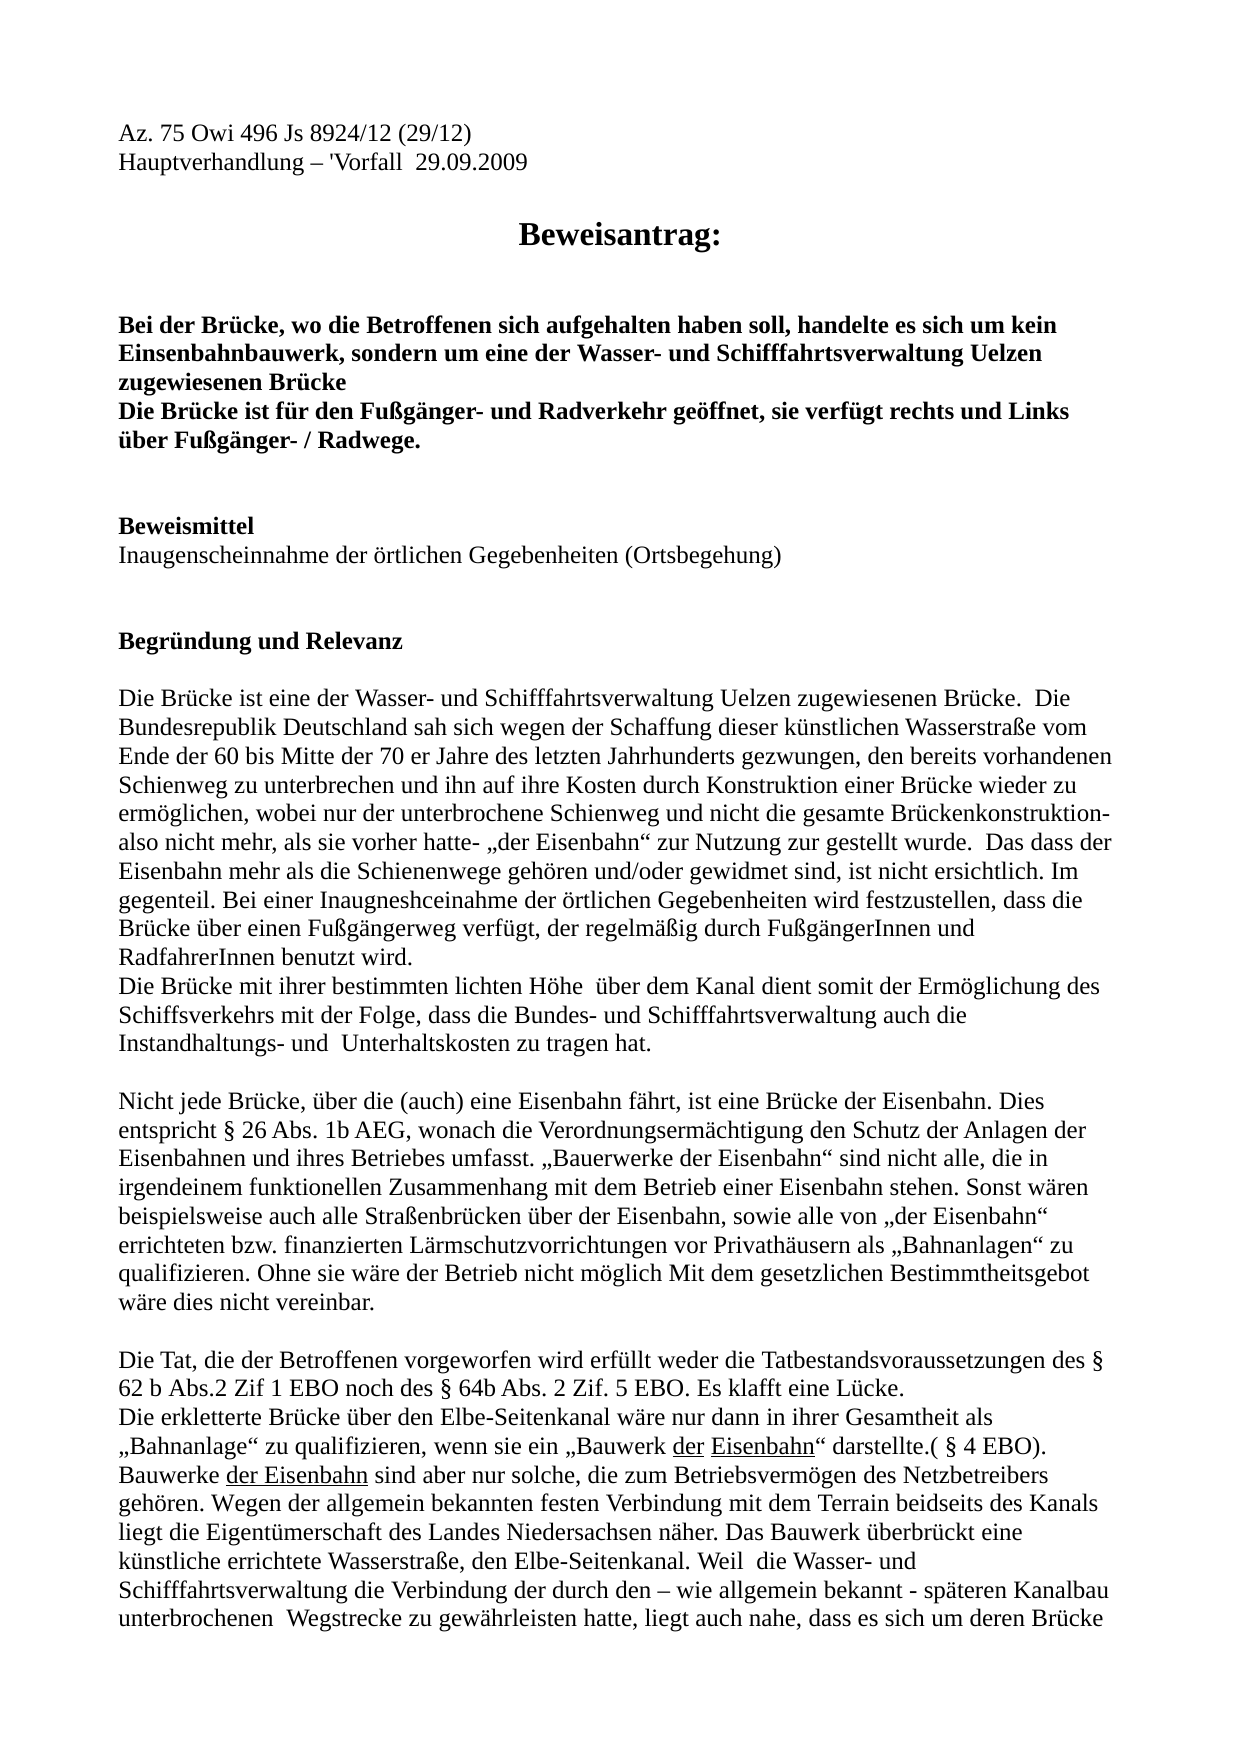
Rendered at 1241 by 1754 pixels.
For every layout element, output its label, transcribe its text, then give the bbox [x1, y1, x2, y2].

text Bei der Brücke, wo die Betroffenen sich aufgehalten haben soll, handelte es sich um kein Einsenbahnbauwerk, sondern um eine der Wasser- und Schifffahrtsverwaltung Uelzen zugewiesenen Brücke [118, 310, 1122, 396]
text Nicht jede Brücke, über die (auch) eine Eisenbahn fährt, ist eine Brücke der Eisenbahn. Dies entspricht § 26 Abs. 1b AEG, wonach die Verordnungsermächtigung den Schutz der Anlagen der Eisenbahnen und ihres Betriebes umfasst. „Bauerwerke der Eisenbahn“ sind nicht alle, die in irgendeinem funktionellen Zusammenhang mit dem Betrieb einer Eisenbahn stehen. Sonst wären beispielsweise auch alle Straßenbrücken über der Eisenbahn, sowie alle von „der Eisenbahn“ errichteten bzw. finanzierten Lärmschutzvorrichtungen vor Privathäusern als „Bahnanlagen“ zu qualifizieren. Ohne sie wäre der Betrieb nicht möglich Mit dem gesetzlichen Bestimmtheitsgebot wäre dies nicht vereinbar. [118, 1086, 1122, 1316]
text Begründung und Relevanz [118, 626, 1122, 655]
text Die erkletterte Brücke über den Elbe-Seitenkanal wäre nur dann in ihrer Gesamtheit als „Bahnanlage“ zu qualifizieren, wenn sie ein „Bauwerk der Eisenbahn“ darstellte.( § 4 EBO). Bauwerke der Eisenbahn sind aber nur solche, die zum Betriebsvermögen des Netzbetreibers gehören. Wegen der allgemein bekannten festen Verbindung mit dem Terrain beidseits des Kanals liegt die Eigentümerschaft des Landes Niedersachsen näher. Das Bauwerk überbrückt eine künstliche errichtete Wasserstraße, den Elbe-Seitenkanal. Weil die Wasser- und Schifffahrtsverwaltung die Verbindung der durch den – wie allgemein bekannt - späteren Kanalbau unterbrochenen Wegstrecke zu gewährleisten hatte, liegt auch nahe, dass es sich um deren Brücke [118, 1402, 1122, 1632]
text Die Brücke ist für den Fußgänger- und Radverkehr geöffnet, sie verfügt rechts und Links über Fußgänger- / Radwege. [118, 396, 1122, 453]
text Beweismittel [118, 511, 1122, 540]
text Die Tat, die der Betroffenen vorgeworfen wird erfüllt weder die Tatbestandsvoraussetzungen des § 62 b Abs.2 Zif 1 EBO noch des § 64b Abs. 2 Zif. 5 EBO. Es klafft eine Lücke. [118, 1345, 1122, 1402]
text Die Brücke ist eine der Wasser- und Schifffahrtsverwaltung Uelzen zugewiesenen Brücke. Die Bundesrepublik Deutschland sah sich wegen der Schaffung dieser künstlichen Wasserstraße vom Ende der 60 bis Mitte der 70 er Jahre des letzten Jahrhunderts gezwungen, den bereits vorhandenen Schienweg zu unterbrechen und ihn auf ihre Kosten durch Konstruktion einer Brücke wieder zu ermöglichen, wobei nur der unterbrochene Schienweg und nicht die gesamte Brückenkonstruktion- also nicht mehr, als sie vorher hatte- „der Eisenbahn“ zur Nutzung zur gestellt wurde. Das dass der Eisenbahn mehr als die Schienenwege gehören und/oder gewidmet sind, ist nicht ersichtlich. Im gegenteil. Bei einer Inaugneshceinahme der örtlichen Gegebenheiten wird festzustellen, dass die Brücke über einen Fußgängerweg verfügt, der regelmäßig durch FußgängerInnen und RadfahrerInnen benutzt wird. [118, 683, 1122, 971]
text Beweisantrag: [118, 214, 1122, 252]
text Hauptverhandlung – 'Vorfall 29.09.2009 [118, 147, 1122, 176]
text Die Brücke mit ihrer bestimmten lichten Höhe über dem Kanal dient somit der Ermöglichung des Schiffsverkehrs mit der Folge, dass die Bundes- und Schifffahrtsverwaltung auch die Instandhaltungs- und Unterhaltskosten zu tragen hat. [118, 971, 1122, 1057]
text Inaugenscheinnahme der örtlichen Gegebenheiten (Ortsbegehung) [118, 540, 1122, 568]
text Az. 75 Owi 496 Js 8924/12 (29/12) [118, 118, 1122, 147]
